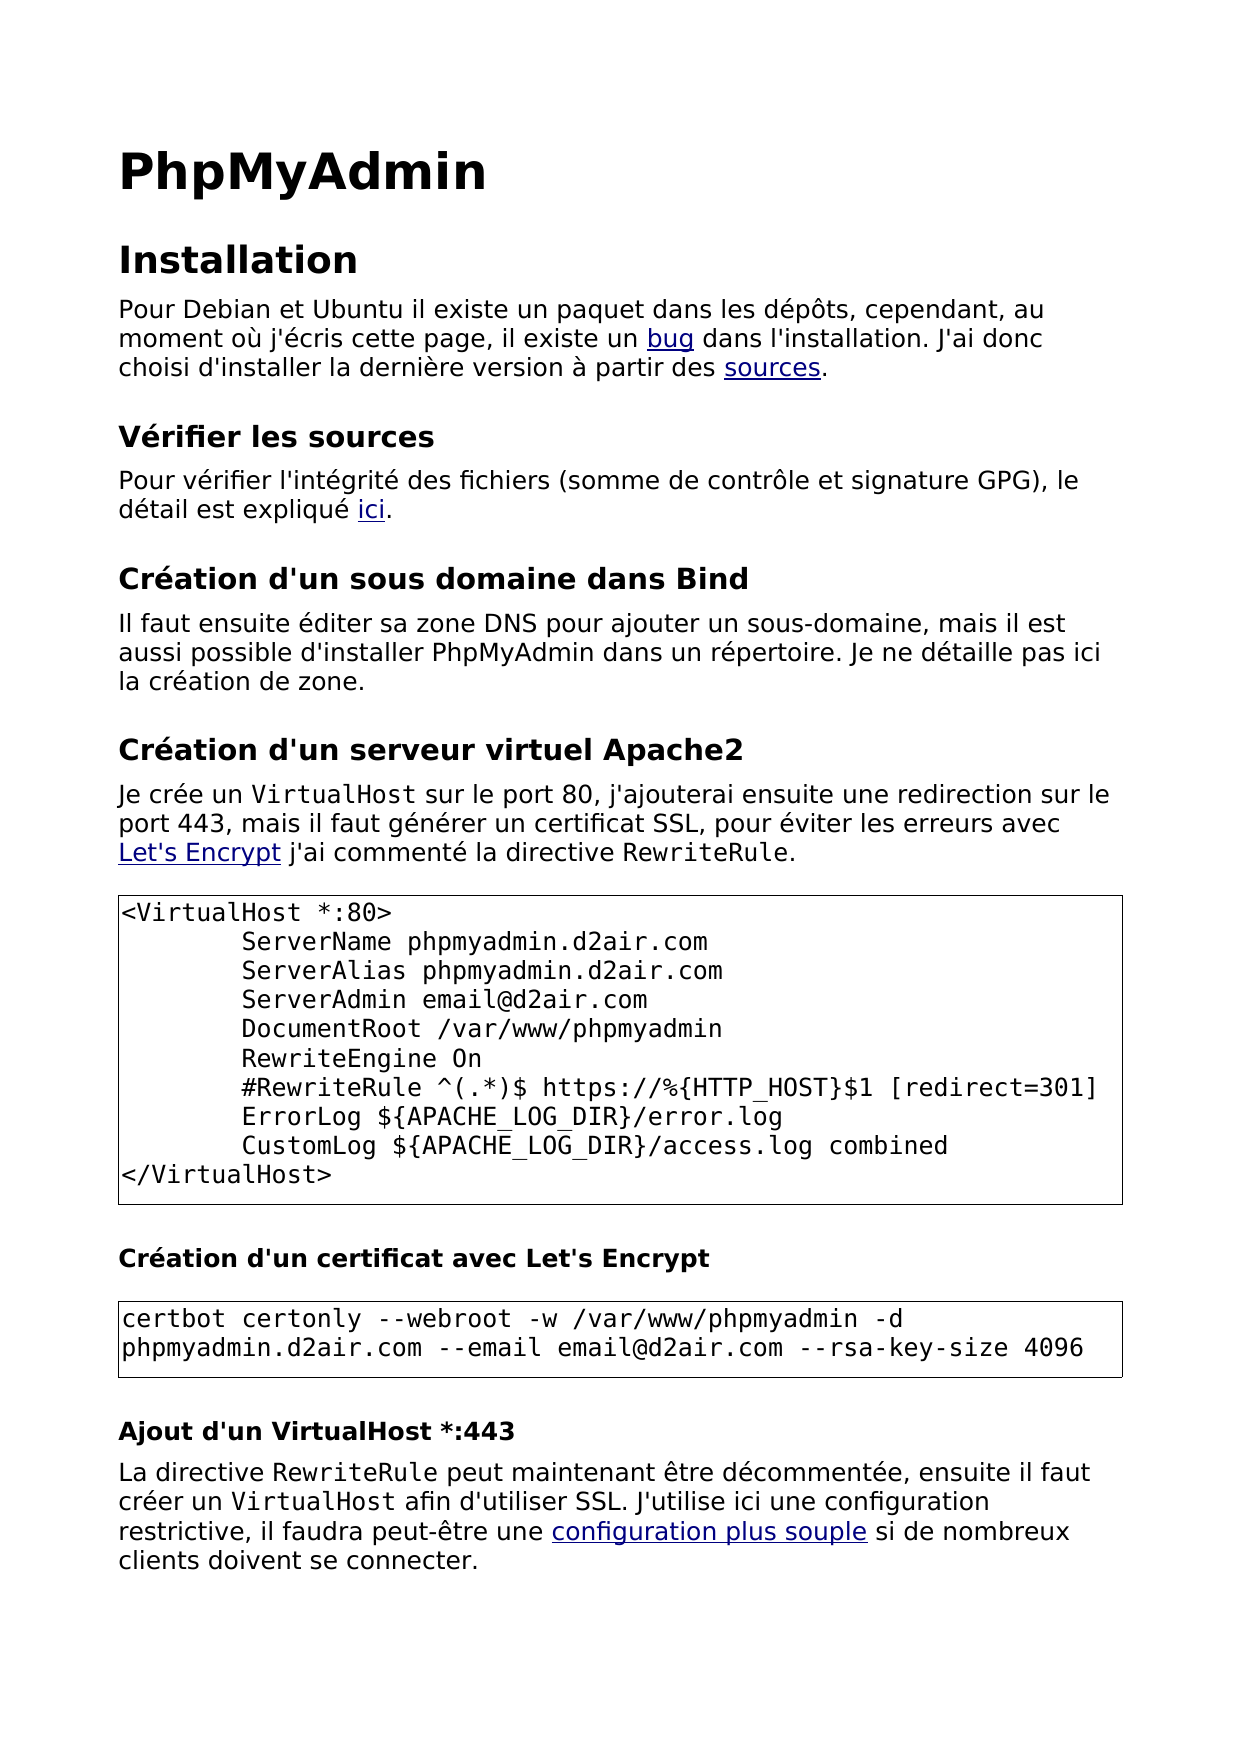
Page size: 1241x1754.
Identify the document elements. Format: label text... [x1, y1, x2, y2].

text Pour Debian et Ubuntu il existe un paquet dans les dépôts, cependant, au moment où j'écris cette page, il existe un bug dans l'installation. J'ai donc choisi d'installer la dernière version à partir des sources. [118, 295, 1122, 382]
subtitle Installation [118, 239, 1122, 282]
text Pour vérifier l'intégrité des fichiers (somme de contrôle et signature GPG), le détail est expliqué ici. [118, 466, 1122, 525]
table_header certbot certonly --webroot -w /var/www/phpmyadmin -d phpmyadmin.d2air.com --email email@d2air.com --rsa-key-size 4096 [119, 1302, 1122, 1377]
subtitle PhpMyAdmin [118, 143, 1122, 201]
text La directive RewriteRule peut maintenant être décommentée, ensuite il faut créer un VirtualHost afin d'utiliser SSL. J'utilise ici une configuration restrictive, il faudra peut-être une configuration plus souple si de nombreux clients doivent se connecter. [118, 1458, 1122, 1575]
subtitle Ajout d'un VirtualHost *:443 [118, 1417, 1122, 1446]
text Je crée un VirtualHost sur le port 80, j'ajouterai ensuite une redirection sur le port 443, mais il faut générer un certificat SSL, pour éviter les erreurs avec Let's Encrypt j'ai commenté la directive RewriteRule. [118, 780, 1122, 868]
subtitle Vérifier les sources [118, 420, 1122, 454]
text Il faut ensuite éditer sa zone DNS pour ajouter un sous-domaine, mais il est aussi possible d'installer PhpMyAdmin dans un répertoire. Je ne détaille pas ici la création de zone. [118, 609, 1122, 696]
subtitle Création d'un sous domaine dans Bind [118, 562, 1122, 596]
table_header <VirtualHost *:80> ServerName phpmyadmin.d2air.com ServerAlias phpmyadmin.d2air.com ServerAdmin email@d2air.com DocumentRoot /var/www/phpmyadmin RewriteEngine On #RewriteRule ^(.*)$ https://%{HTTP_HOST}$1 [redirect=301] ErrorLog ${APACHE_LOG_DIR}/error.log CustomLog ${APACHE_LOG_DIR}/access.log combined </VirtualHost> [119, 896, 1122, 1204]
subtitle Création d'un serveur virtuel Apache2 [118, 734, 1122, 768]
subtitle Création d'un certificat avec Let's Encrypt [118, 1244, 1122, 1273]
